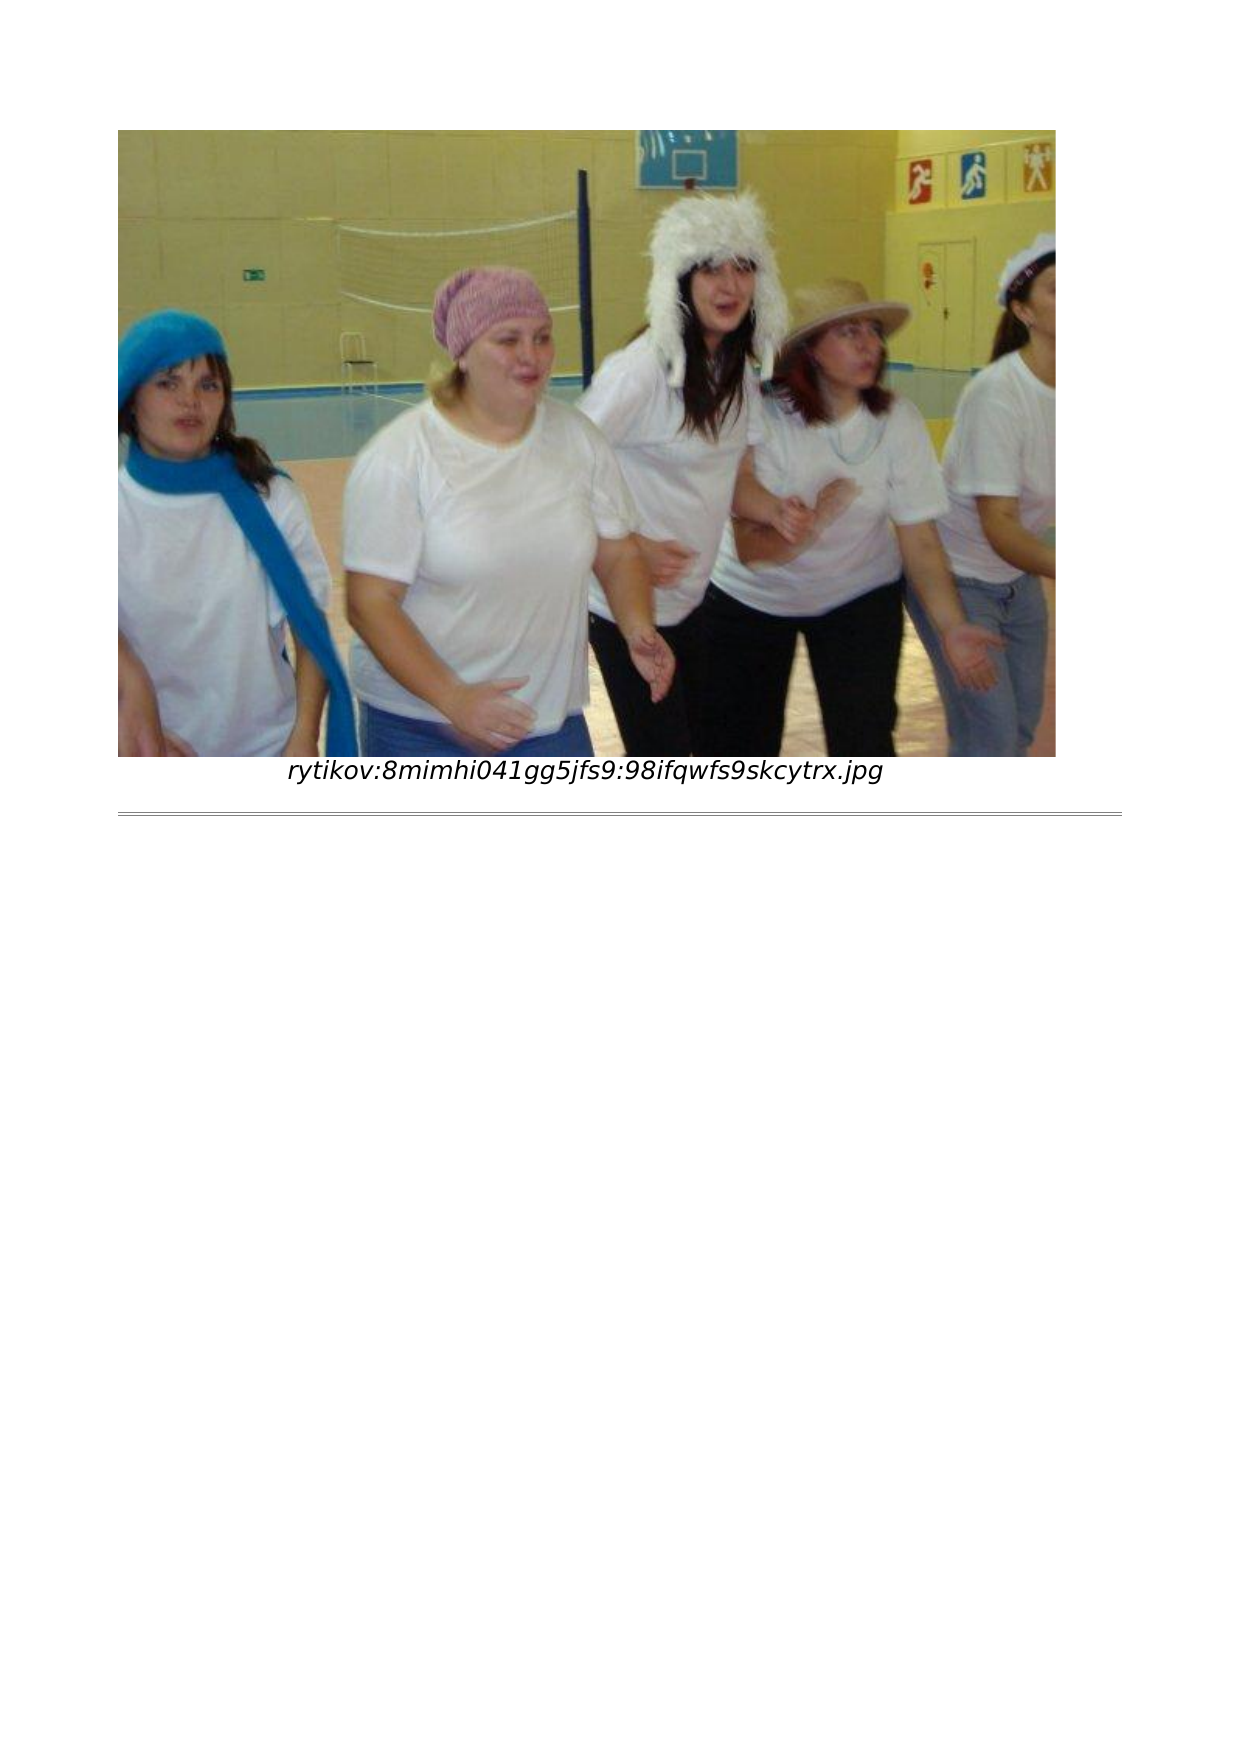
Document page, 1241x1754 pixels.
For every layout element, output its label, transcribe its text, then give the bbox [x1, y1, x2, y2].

picture [118, 130, 1056, 757]
text rytikov:8mimhi041gg5jfs9:98ifqwfs9skcytrx.jpg [118, 757, 1056, 785]
